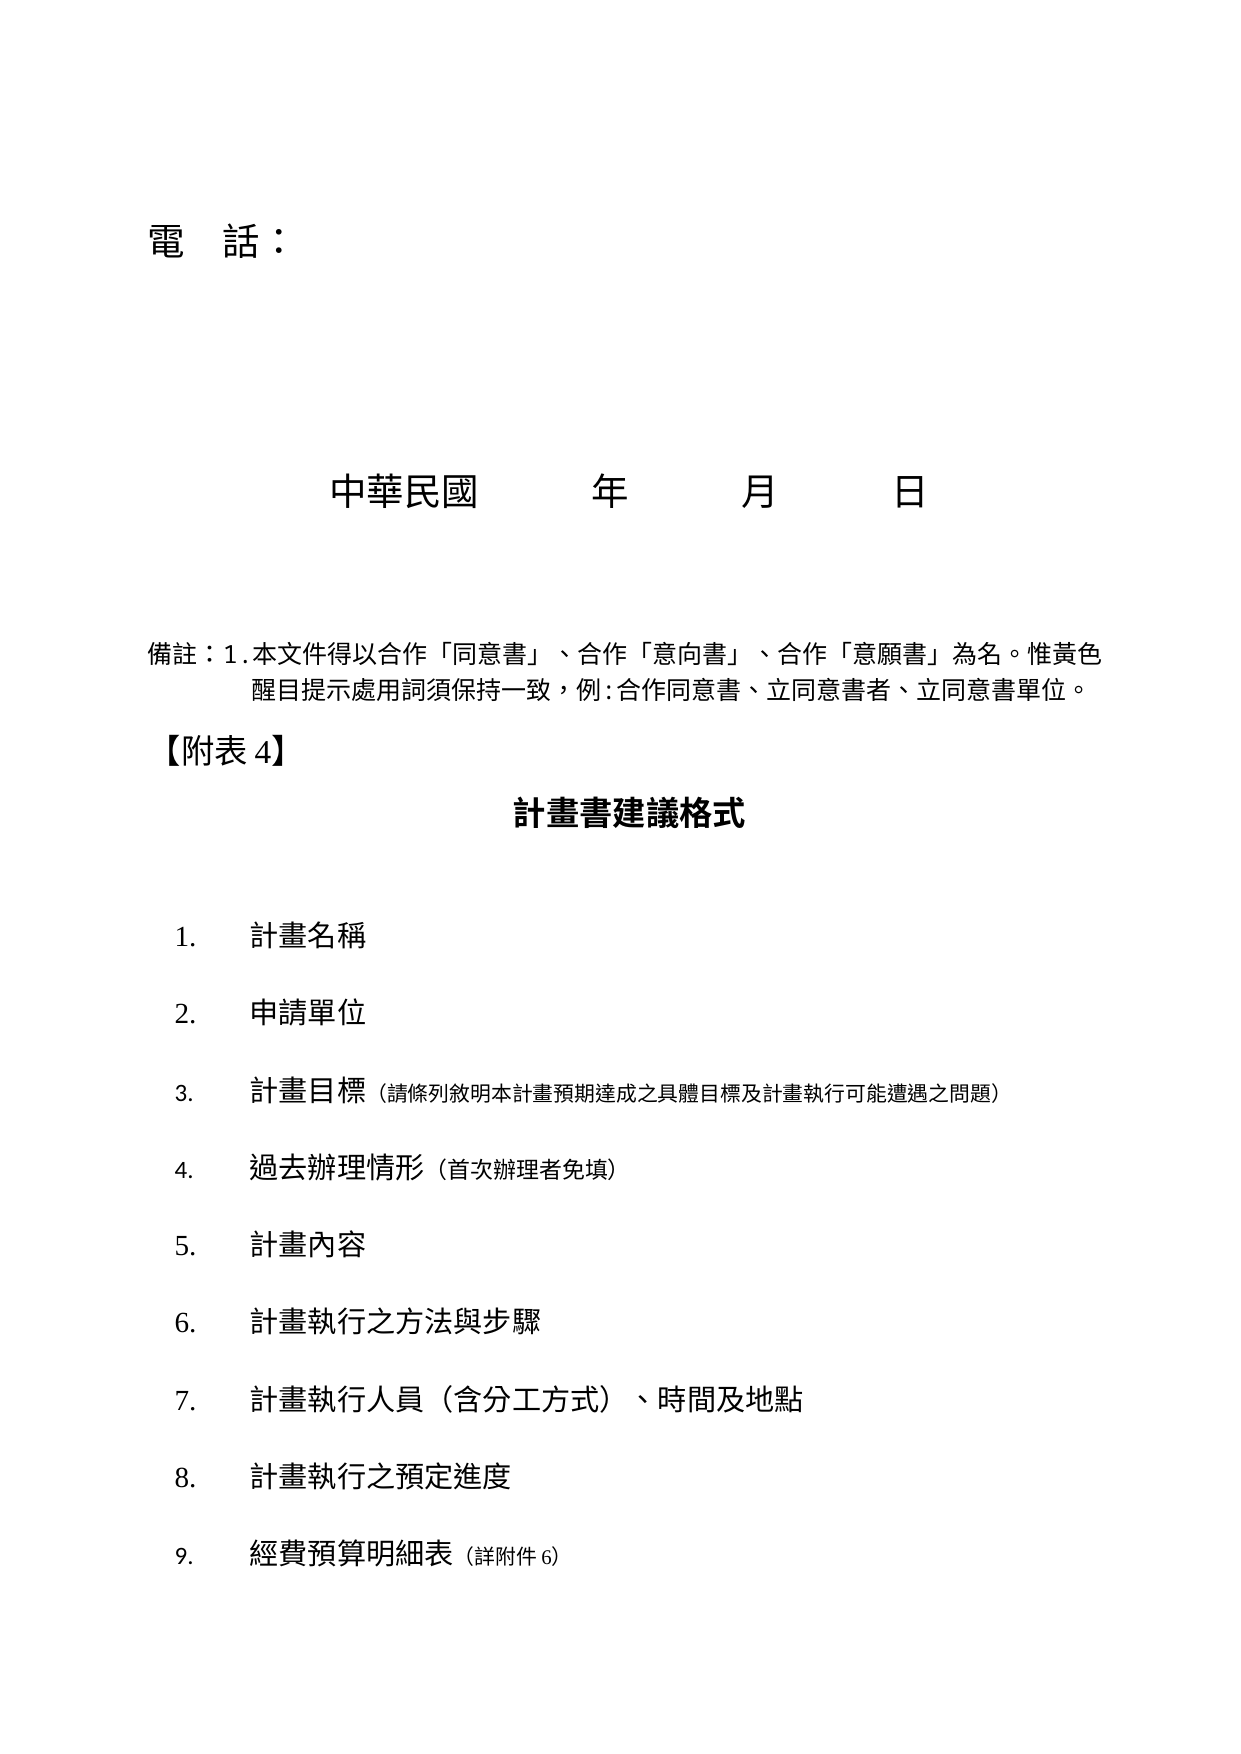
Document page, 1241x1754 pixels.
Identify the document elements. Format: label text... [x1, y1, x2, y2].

list 計畫執行人員（含分工方式）、時間及地點 [174, 1356, 1110, 1418]
text 【附表4】 [148, 707, 1110, 769]
list 申請單位 [174, 969, 1110, 1032]
list 計畫目標（請條列敘明本計畫預期達成之具體目標及計畫執行可能遭遇之問題） [174, 1047, 1110, 1109]
list 經費預算明細表（詳附件6） [174, 1510, 1110, 1573]
list 計畫執行之方法與步驟 [174, 1278, 1110, 1341]
text 電 話： [148, 197, 1110, 259]
text 計畫書建議格式 [148, 769, 1110, 832]
text 備註：1.本文件得以合作「同意書」、合作「意向書」、合作「意願書」為名。惟黃色醒目提示處用詞須保持一致，例:合作同意書、立同意書者、立同意書單位。 [148, 634, 1110, 707]
list 計畫內容 [174, 1201, 1110, 1264]
list 計畫名稱 [174, 892, 1110, 954]
list 計畫執行之預定進度 [174, 1433, 1110, 1496]
text 中華民國 年 月 日 [148, 447, 1110, 509]
list 過去辦理情形（首次辦理者免填） [174, 1124, 1110, 1186]
